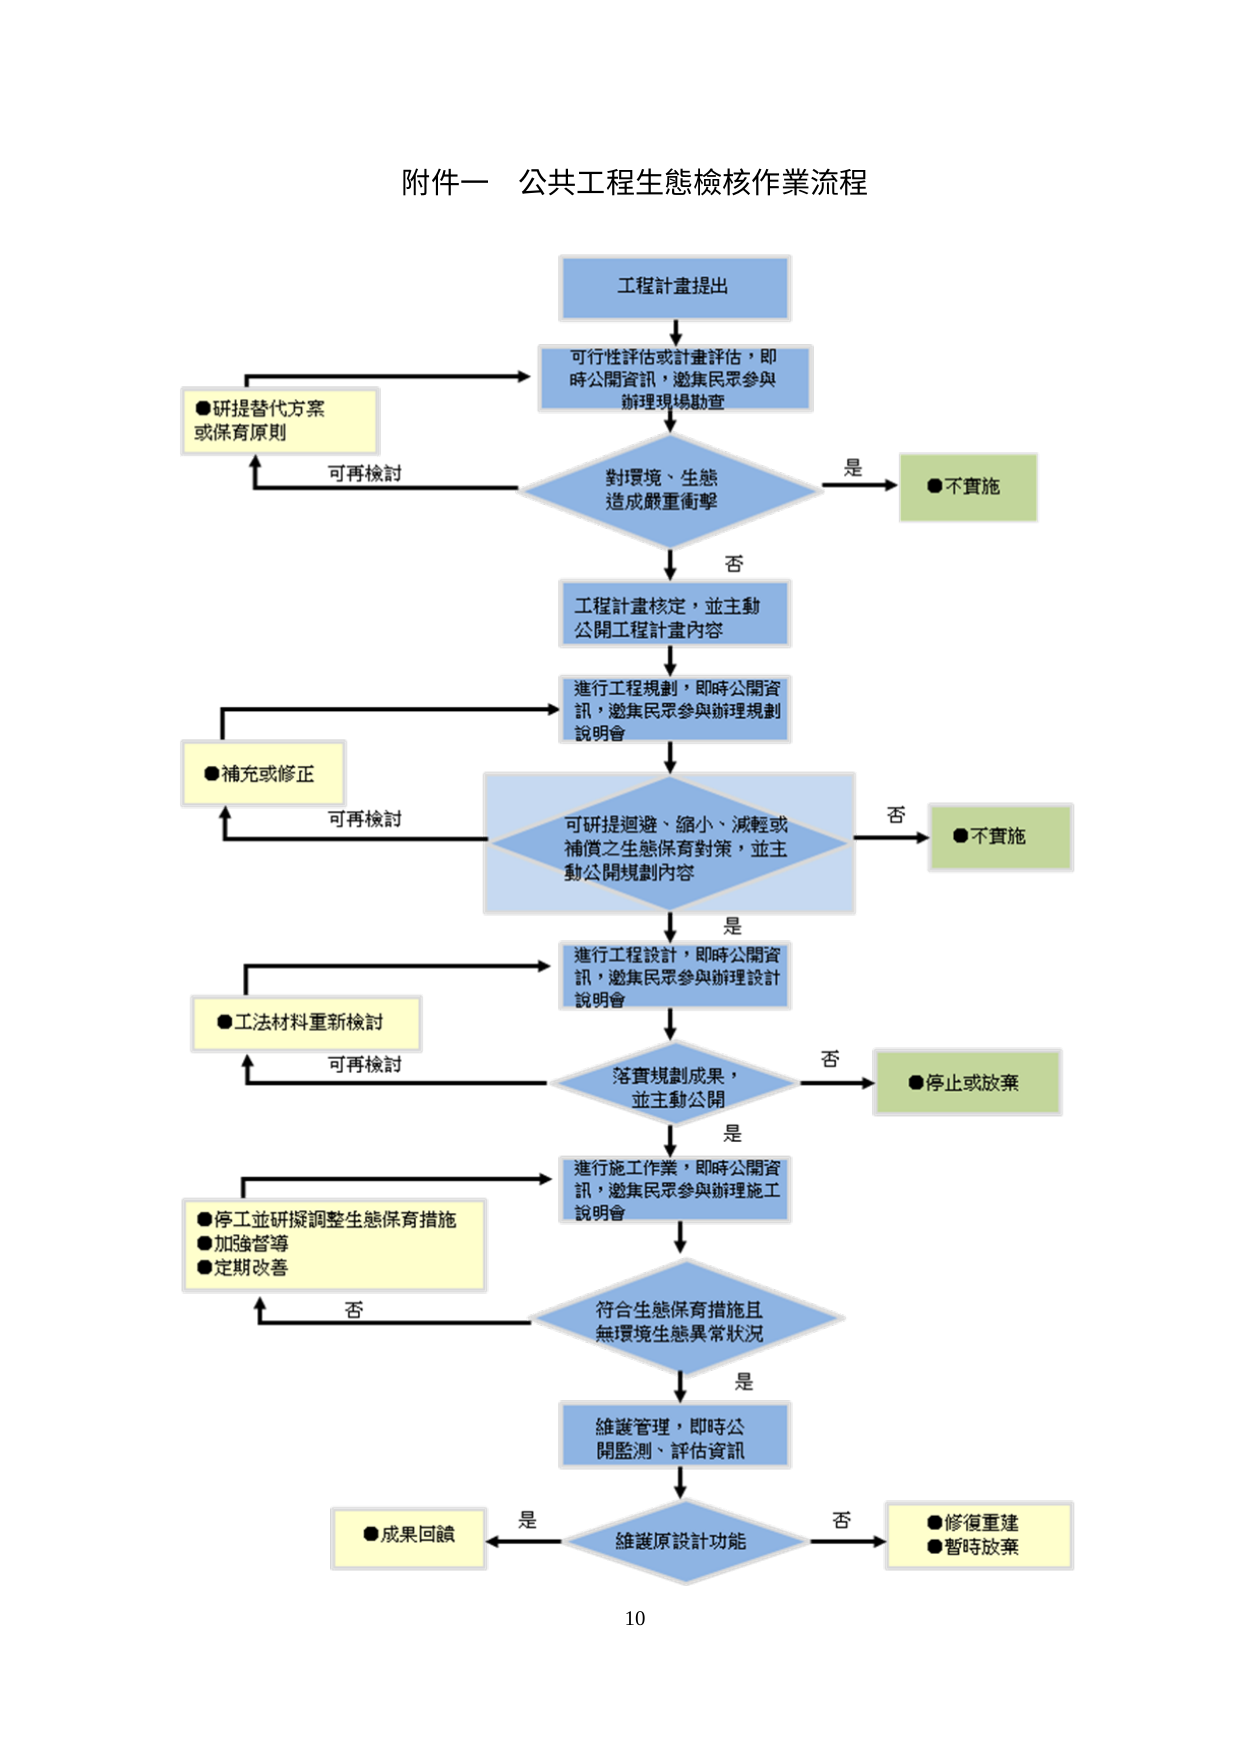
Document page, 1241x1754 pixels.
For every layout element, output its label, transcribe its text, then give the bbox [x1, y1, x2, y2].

text 附件一 公共工程生態檢核作業流程 [177, 160, 1092, 202]
